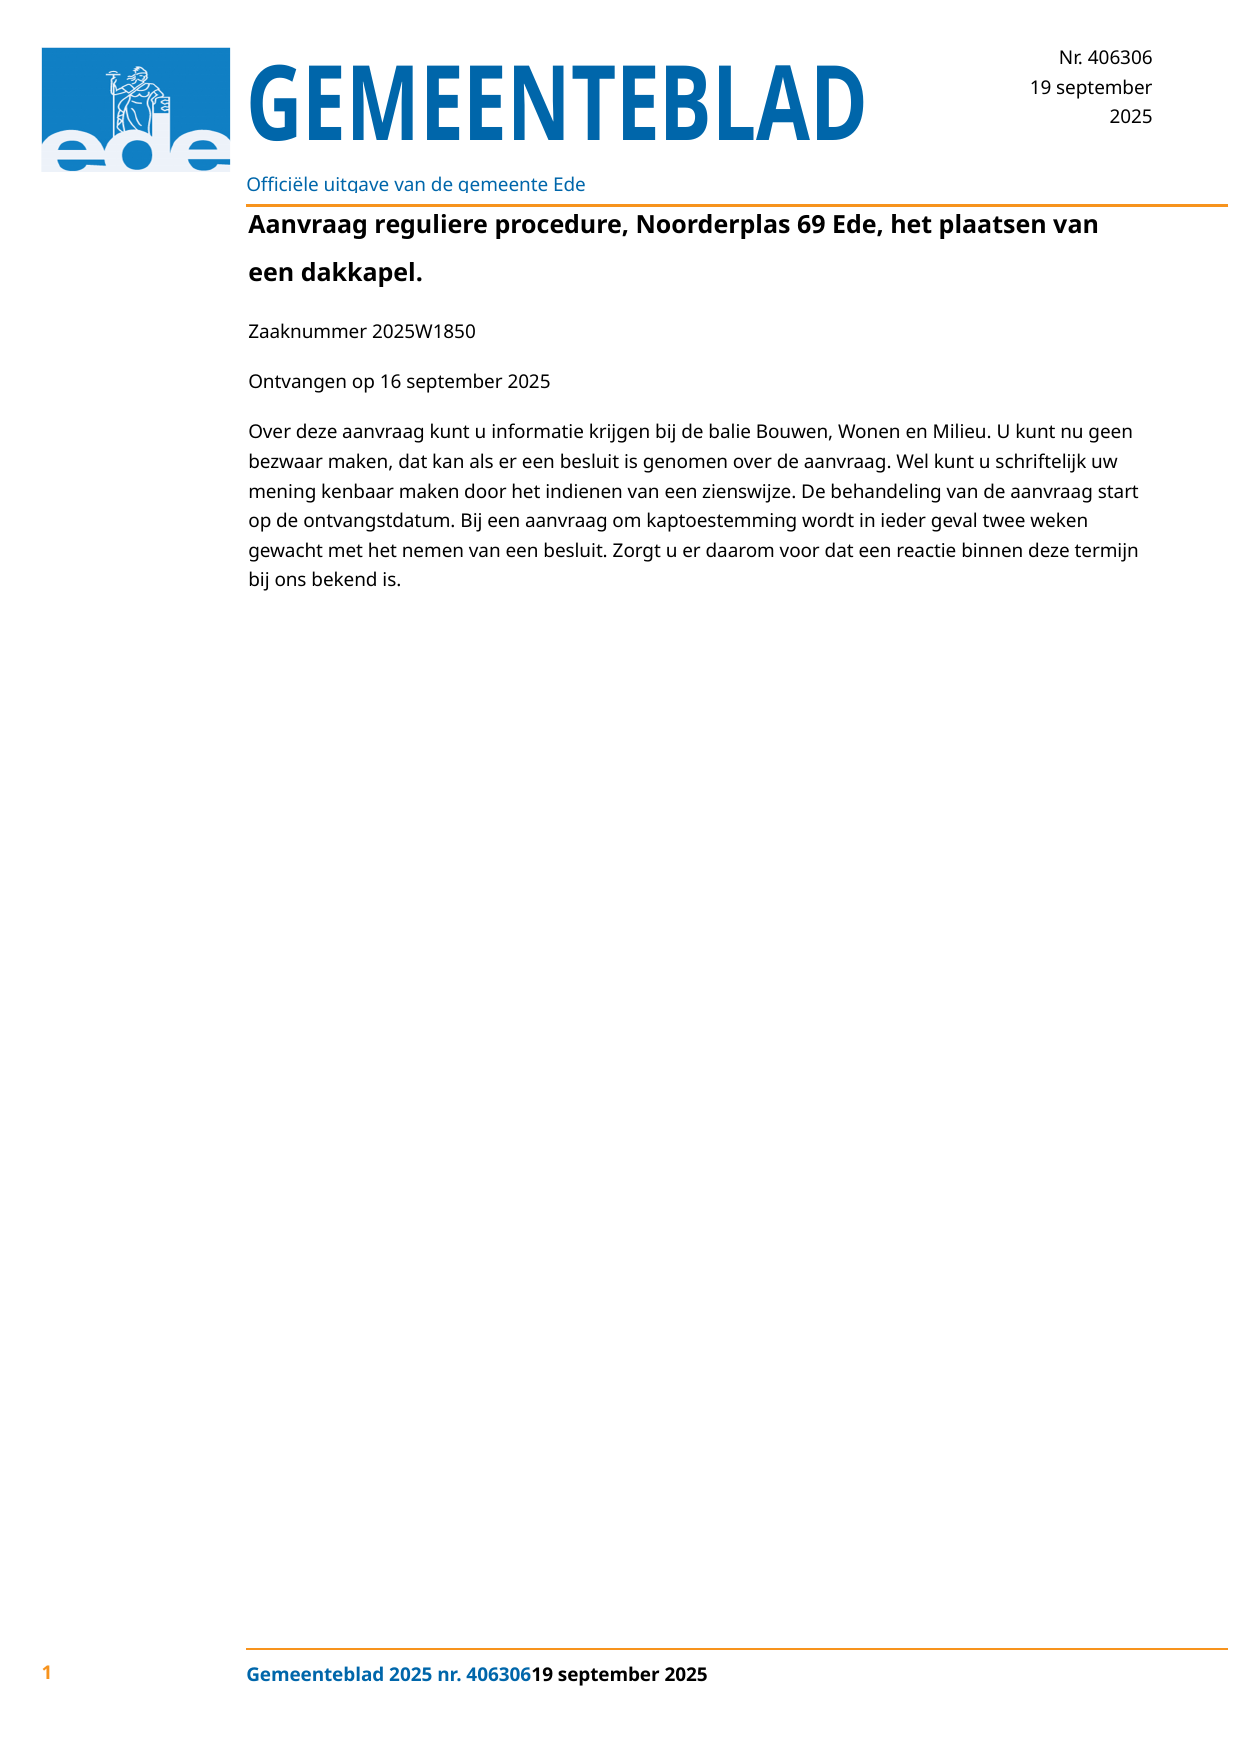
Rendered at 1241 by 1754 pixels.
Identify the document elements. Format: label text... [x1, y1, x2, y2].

text Over deze aanvraag kunt u informatie krijgen bij de balie Bouwen, Wonen en Milieu. U kunt nu geen bezwaar maken, dat kan als er een besluit is genomen over de aanvraag. Wel kunt u schriftelijk uw mening kenbaar maken door het indienen van een zienswijze. De behandeling van de aanvraag start op de ontvangstdatum. Bij een aanvraag om kaptoestemming wordt in ieder geval twee weken gewacht met het nemen van een besluit. Zorgt u er daarom voor dat een reactie binnen deze termijn bij ons bekend is. [248, 419, 1152, 592]
picture [41, 47, 231, 172]
text Ontvangen op 16 september 2025 [248, 368, 1152, 394]
text Zaaknummer 2025W1850 [248, 318, 1152, 344]
text Aanvraag reguliere procedure, Noorderplas 69 Ede, het plaatsen van een dakkapel. [248, 207, 1152, 288]
